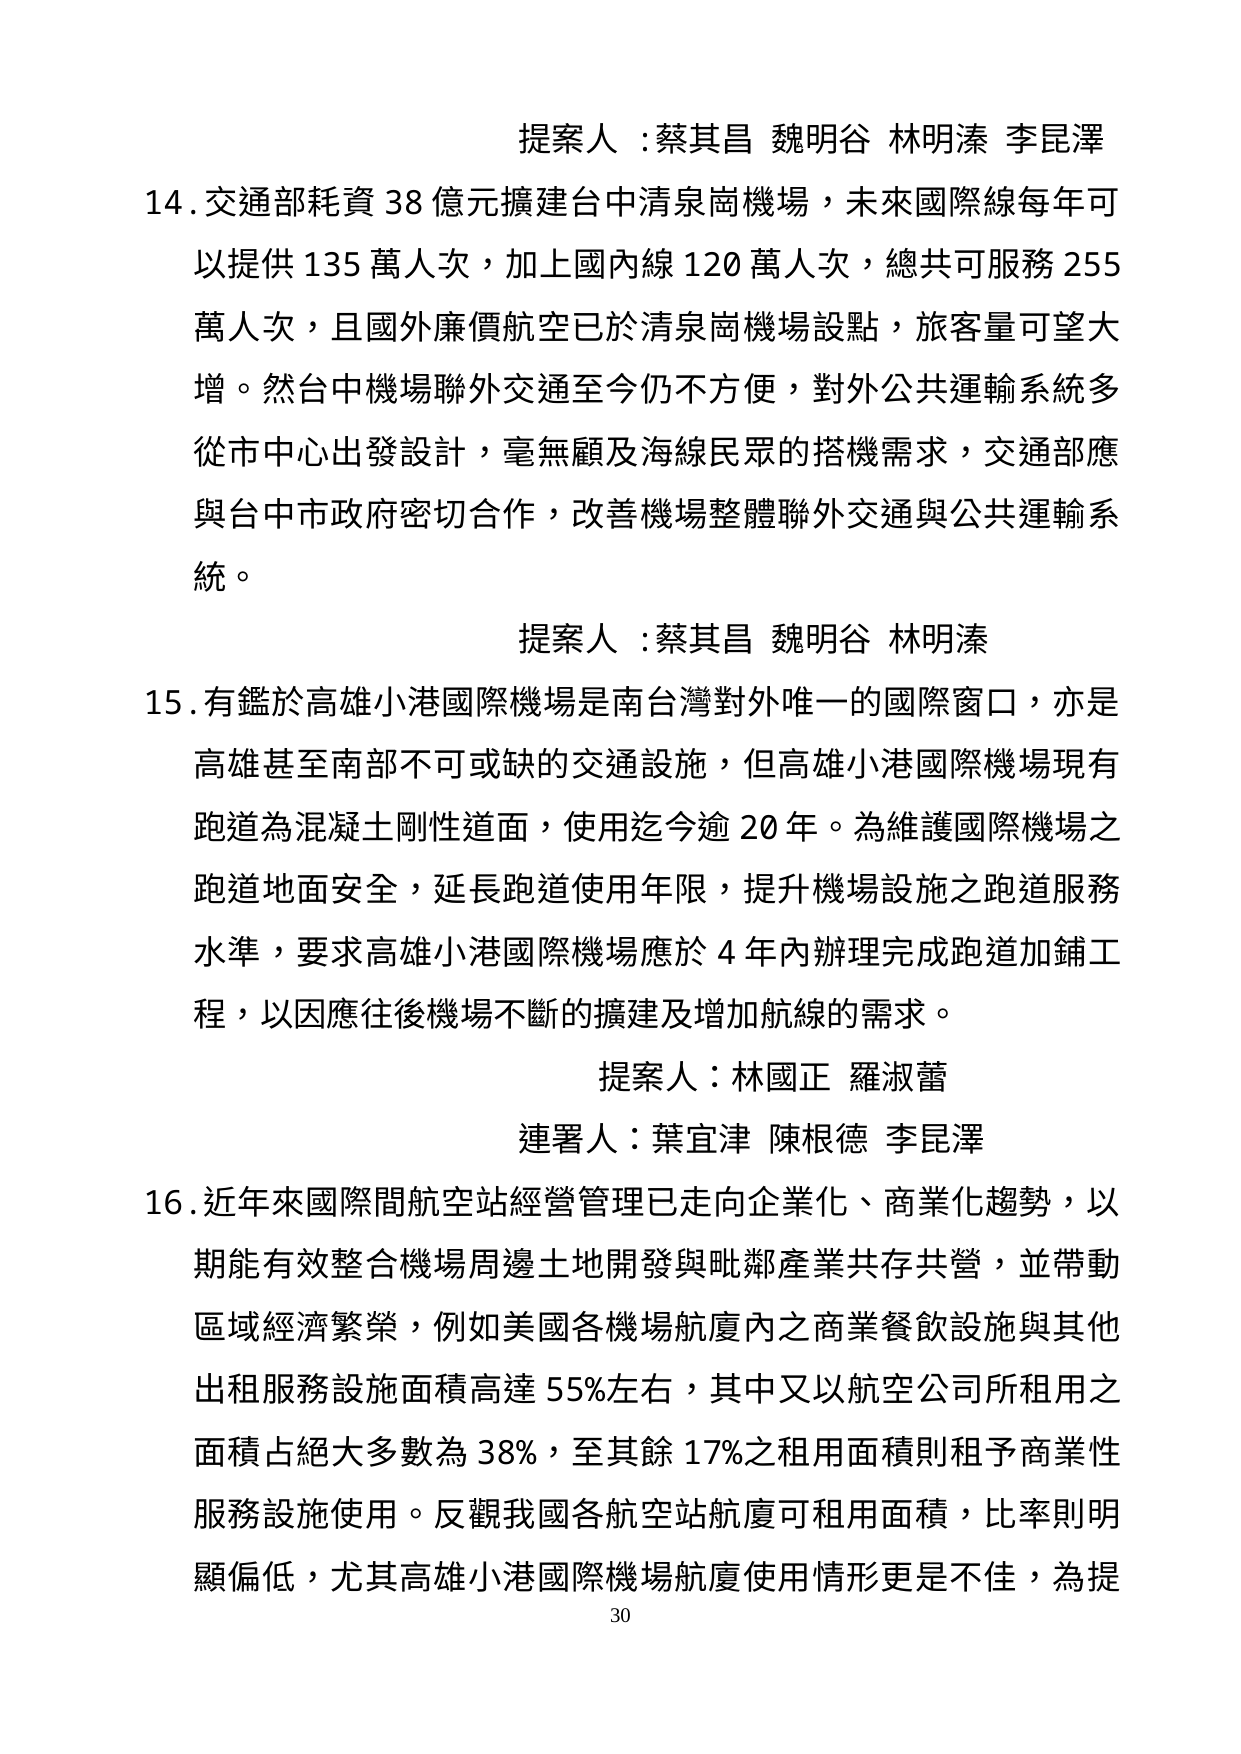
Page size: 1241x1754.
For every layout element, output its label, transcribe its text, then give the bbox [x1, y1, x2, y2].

text 提案人 :蔡其昌 魏明谷 林明溱 [118, 596, 1122, 658]
text 14.交通部耗資38億元擴建台中清泉崗機場，未來國際線每年可以提供135萬人次，加上國內線120萬人次，總共可服務255萬人次，且國外廉價航空已於清泉崗機場設點，旅客量可望大增。然台中機場聯外交通至今仍不方便，對外公共運輸系統多從市中心出發設計，毫無顧及海線民眾的搭機需求，交通部應與台中市政府密切合作，改善機場整體聯外交通與公共運輸系統。 [143, 158, 1122, 596]
text 提案人：林國正 羅淑蕾 [118, 1033, 1122, 1096]
text 提案人 :蔡其昌 魏明谷 林明溱 李昆澤 [118, 96, 1122, 158]
text 連署人：葉宜津 陳根德 李昆澤 [118, 1096, 1122, 1158]
text 15.有鑑於高雄小港國際機場是南台灣對外唯一的國際窗口，亦是高雄甚至南部不可或缺的交通設施，但高雄小港國際機場現有跑道為混凝土剛性道面，使用迄今逾20年。為維護國際機場之跑道地面安全，延長跑道使用年限，提升機場設施之跑道服務水準，要求高雄小港國際機場應於4年內辦理完成跑道加鋪工程，以因應往後機場不斷的擴建及增加航線的需求。 [143, 658, 1122, 1033]
text 16.近年來國際間航空站經營管理已走向企業化、商業化趨勢，以期能有效整合機場周邊土地開發與毗鄰產業共存共營，並帶動區域經濟繁榮，例如美國各機場航廈內之商業餐飲設施與其他出租服務設施面積高達55%左右，其中又以航空公司所租用之面積占絕大多數為38%，至其餘17%之租用面積則租予商業性服務設施使用。反觀我國各航空站航廈可租用面積，比率則明顯偏低，尤其高雄小港國際機場航廈使用情形更是不佳，為提昇高雄小港國際機場航廈及機場土地使用率，爰要求規劃於國內航廈新建登機廊廳連通國際航廈東翼登機廊廳，以提供國際線支援服務；且為充分利用舊塔臺區域及國內航廈2樓夾層空間，擬規劃以BOT方式引進飯店、餐廳、精品商場等業者進駐；因應未來國際線運量持續成長，建議擴建出境大廳兩側現有花台及空地用地，規劃為購物街及餐飲街，增加旅客等候及服務空間，增加航站非航空性收入，提升整體服務品質。另將現行機場西北側土地開發成為航太工業與航空器維修專區，以創造數千就業機會。 [143, 1158, 1122, 1596]
